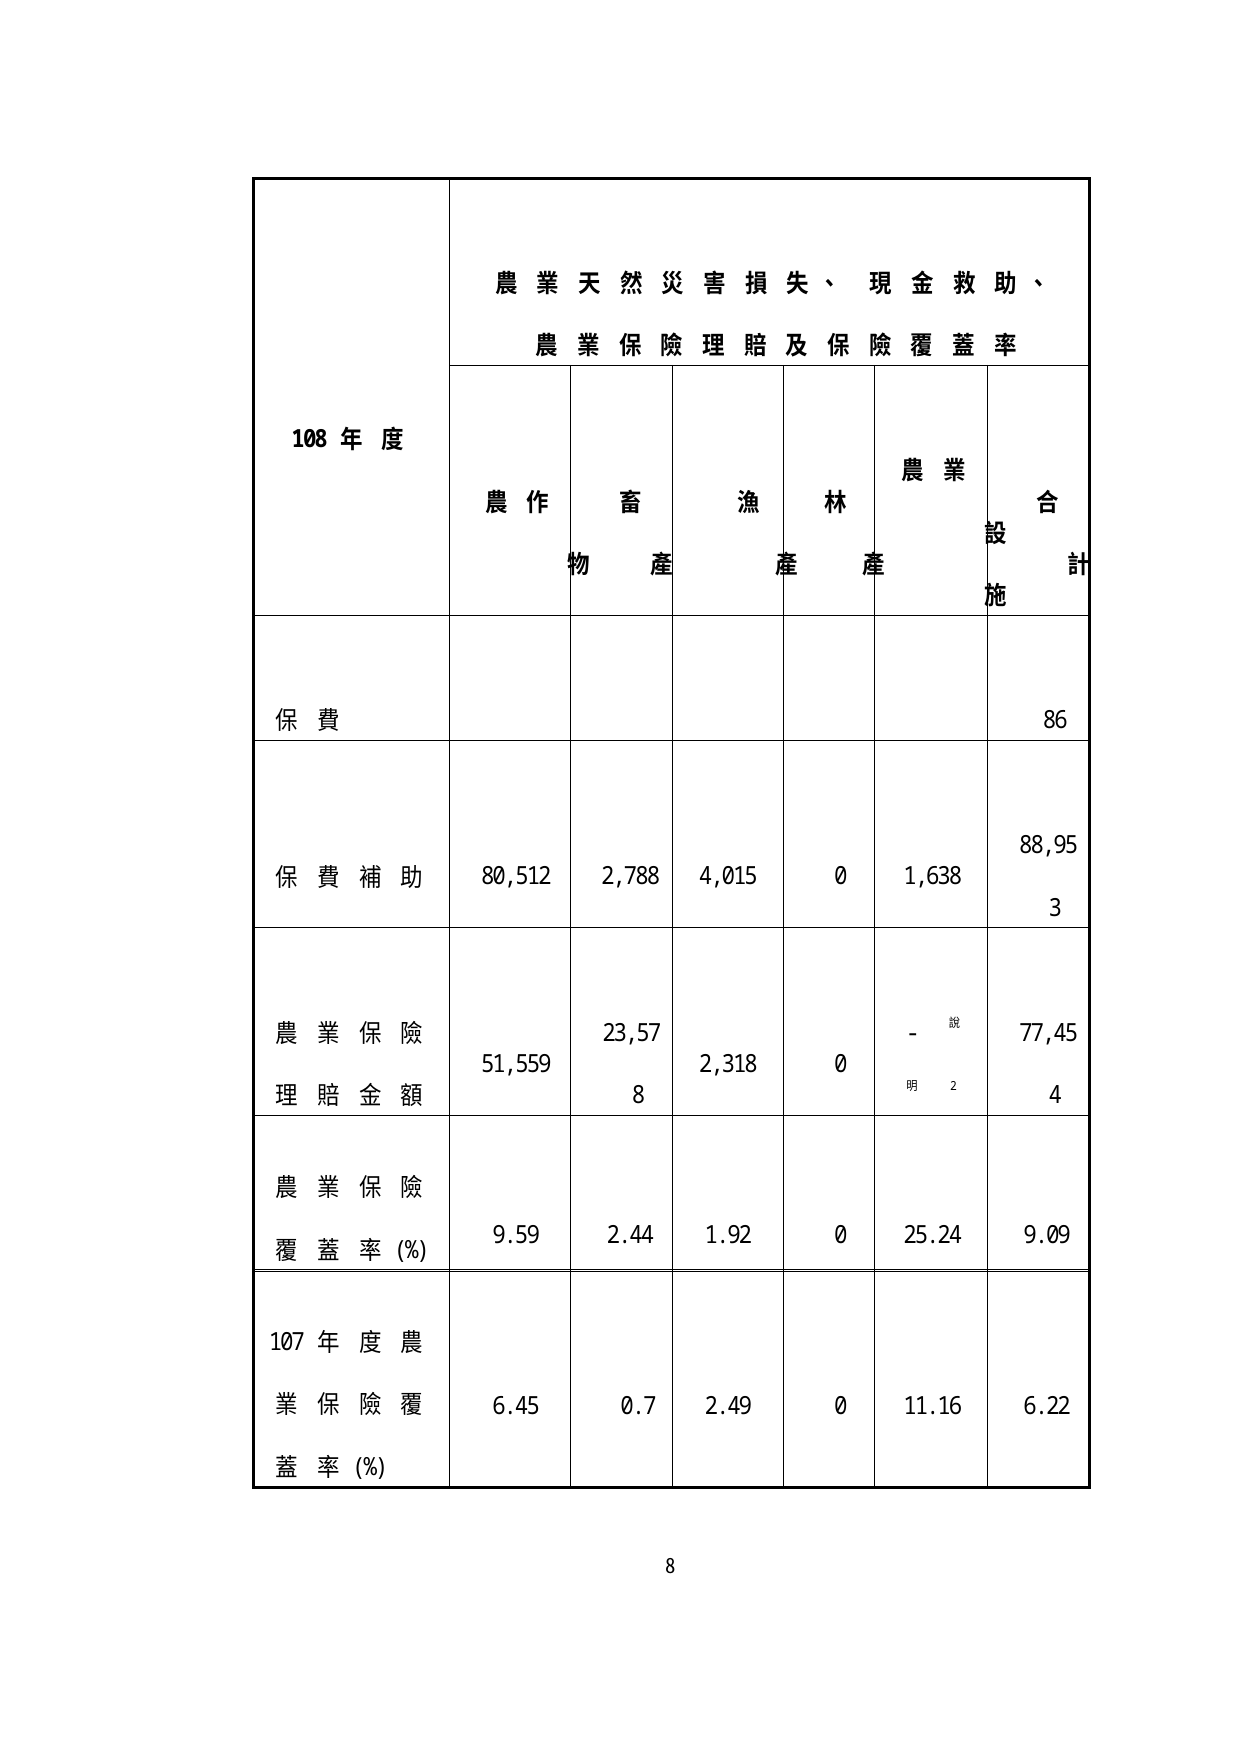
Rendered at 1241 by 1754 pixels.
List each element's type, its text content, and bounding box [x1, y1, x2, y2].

table_cell 23,578 [571, 928, 672, 1115]
table_cell [875, 616, 987, 740]
table_header 108年度 [255, 180, 449, 615]
table_cell 80,512 [450, 741, 570, 927]
table_cell -說明2 [875, 928, 987, 1115]
table_cell 0 [784, 928, 874, 1115]
table_cell 6.22 [988, 1272, 1088, 1486]
table_cell 保費補助 [255, 741, 449, 927]
table_cell 農作物 [450, 366, 570, 615]
table_header 農業天然災害損失、現金救助、農業保險理賠及保險覆蓋率 [450, 180, 1088, 365]
table_cell 107年度農業保險覆蓋率(%) [255, 1272, 449, 1486]
table_cell 0 [784, 1272, 874, 1486]
table_cell 合 計 [988, 366, 1088, 615]
table_cell 9.59 [450, 1116, 570, 1269]
table_cell [673, 616, 783, 740]
table_cell 6.45 [450, 1272, 570, 1486]
table_cell 2.49 [673, 1272, 783, 1486]
table_cell 0.7 [571, 1272, 672, 1486]
table_cell 9.09 [988, 1116, 1088, 1269]
table_cell 林產 [784, 366, 874, 615]
table_cell 25.24 [875, 1116, 987, 1269]
table_cell 1.92 [673, 1116, 783, 1269]
table_cell [450, 616, 570, 740]
table_cell 77,454 [988, 928, 1088, 1115]
table_cell 4,015 [673, 741, 783, 927]
table_cell 2,788 [571, 741, 672, 927]
table_cell 2,318 [673, 928, 783, 1115]
table_cell 0 [784, 741, 874, 927]
table_cell 保費 [255, 616, 449, 740]
table_cell 農業保險理賠金額 [255, 928, 449, 1115]
table_cell 86 [988, 616, 1088, 740]
table_cell 2.44 [571, 1116, 672, 1269]
table_cell 1,638 [875, 741, 987, 927]
table_cell 農業設施 [875, 366, 987, 615]
table_cell 漁產 [673, 366, 783, 615]
table_cell [784, 616, 874, 740]
table_cell 農業保險覆蓋率(%) [255, 1116, 449, 1269]
table_cell 11.16 [875, 1272, 987, 1486]
table_cell 51,559 [450, 928, 570, 1115]
table_cell 88,953 [988, 741, 1088, 927]
table_cell [571, 616, 672, 740]
table_cell 畜產 [571, 366, 672, 615]
table_cell 0 [784, 1116, 874, 1269]
